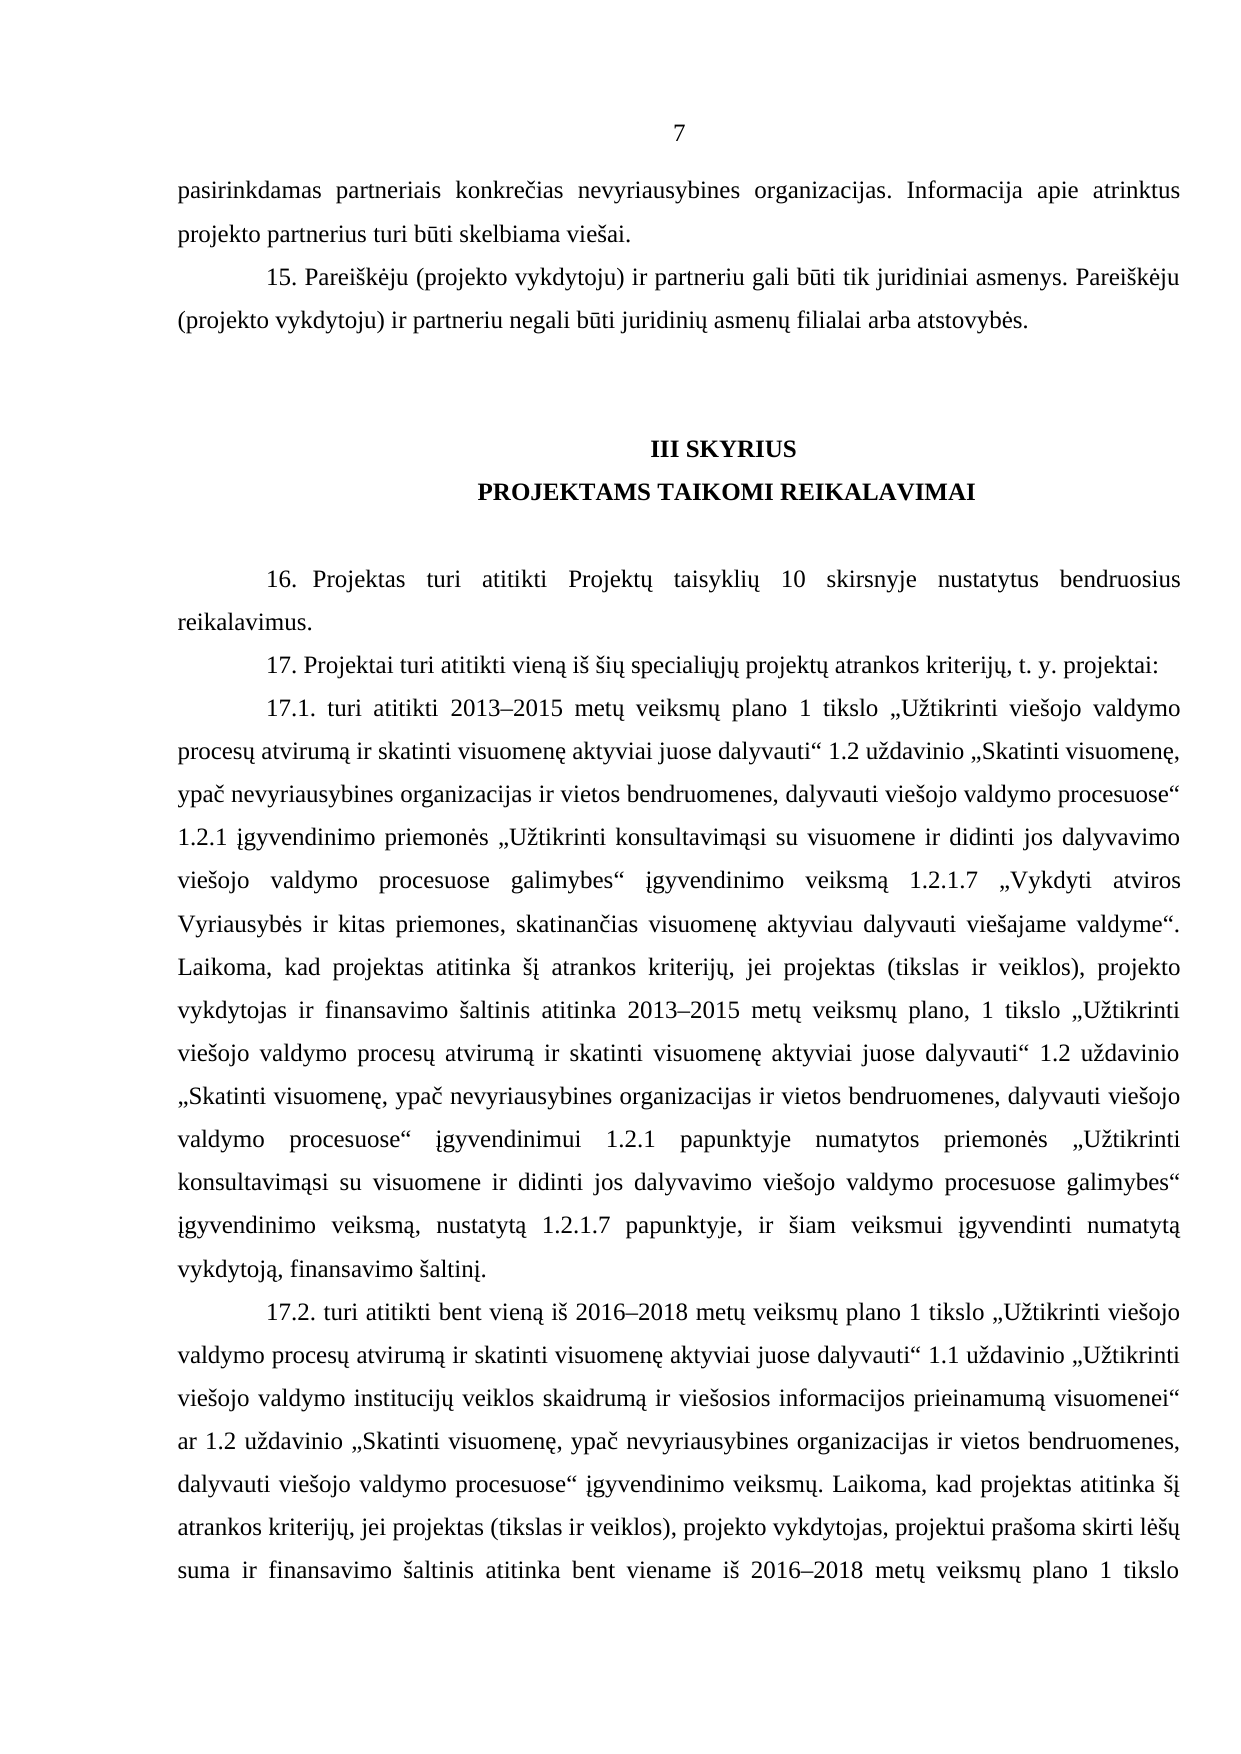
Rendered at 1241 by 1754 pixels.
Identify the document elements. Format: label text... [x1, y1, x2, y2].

text 17.1. turi atitikti 2013–2015 metų veiksmų plano 1 tikslo „Užtikrinti viešojo valdymo procesų atvirumą ir skatinti visuomenę aktyviai juose dalyvauti“ 1.2 uždavinio „Skatinti visuomenę, ypač nevyriausybines organizacijas ir vietos bendruomenes, dalyvauti viešojo valdymo procesuose“ 1.2.1 įgyvendinimo priemonės „Užtikrinti konsultavimąsi su visuomene ir didinti jos dalyvavimo viešojo valdymo procesuose galimybes“ įgyvendinimo veiksmą 1.2.1.7 „Vykdyti atviros Vyriausybės ir kitas priemones, skatinančias visuomenę aktyviau dalyvauti viešajame valdyme“. Laikoma, kad projektas atitinka šį atrankos kriterijų, jei projektas (tikslas ir veiklos), projekto vykdytojas ir finansavimo šaltinis atitinka 2013–2015 metų veiksmų plano, 1 tikslo „Užtikrinti viešojo valdymo procesų atvirumą ir skatinti visuomenę aktyviai juose dalyvauti“ 1.2 uždavinio „Skatinti visuomenę, ypač nevyriausybines organizacijas ir vietos bendruomenes, dalyvauti viešojo valdymo procesuose“ įgyvendinimui 1.2.1 papunktyje numatytos priemonės „Užtikrinti konsultavimąsi su visuomene ir didinti jos dalyvavimo viešojo valdymo procesuose galimybes“ įgyvendinimo veiksmą, nustatytą 1.2.1.7 papunktyje, ir šiam veiksmui įgyvendinti numatytą vykdytoją, finansavimo šaltinį. [177, 693, 1181, 1282]
text 15. Pareiškėju (projekto vykdytoju) ir partneriu gali būti tik juridiniai asmenys. Pareiškėju (projekto vykdytoju) ir partneriu negali būti juridinių asmenų filialai arba atstovybės. [177, 262, 1181, 334]
text 17.2. turi atitikti bent vieną iš 2016–2018 metų veiksmų plano 1 tikslo „Užtikrinti viešojo valdymo procesų atvirumą ir skatinti visuomenę aktyviai juose dalyvauti“ 1.1 uždavinio „Užtikrinti viešojo valdymo institucijų veiklos skaidrumą ir viešosios informacijos prieinamumą visuomenei“ ar 1.2 uždavinio „Skatinti visuomenę, ypač nevyriausybines organizacijas ir vietos bendruomenes, dalyvauti viešojo valdymo procesuose“ įgyvendinimo veiksmų. Laikoma, kad projektas atitinka šį atrankos kriterijų, jei projektas (tikslas ir veiklos), projekto vykdytojas, projektui prašoma skirti lėšų suma ir finansavimo šaltinis atitinka bent viename iš 2016–2018 metų veiksmų plano 1 tikslo [177, 1297, 1181, 1584]
text pasirinkdamas partneriais konkrečias nevyriausybines organizacijas. Informacija apie atrinktus projekto partnerius turi būti skelbiama viešai. [177, 176, 1181, 247]
text 17. Projektai turi atitikti vieną iš šių specialiųjų projektų atrankos kriterijų, t. y. projektai: [177, 650, 1181, 679]
text III SKYRIUS [177, 434, 1181, 463]
text 16. Projektas turi atitikti Projektų taisyklių 10 skirsnyje nustatytus bendruosius reikalavimus. [177, 564, 1181, 636]
text PROJEKTAMS TAIKOMI REIKALAVIMAI [177, 477, 1181, 506]
